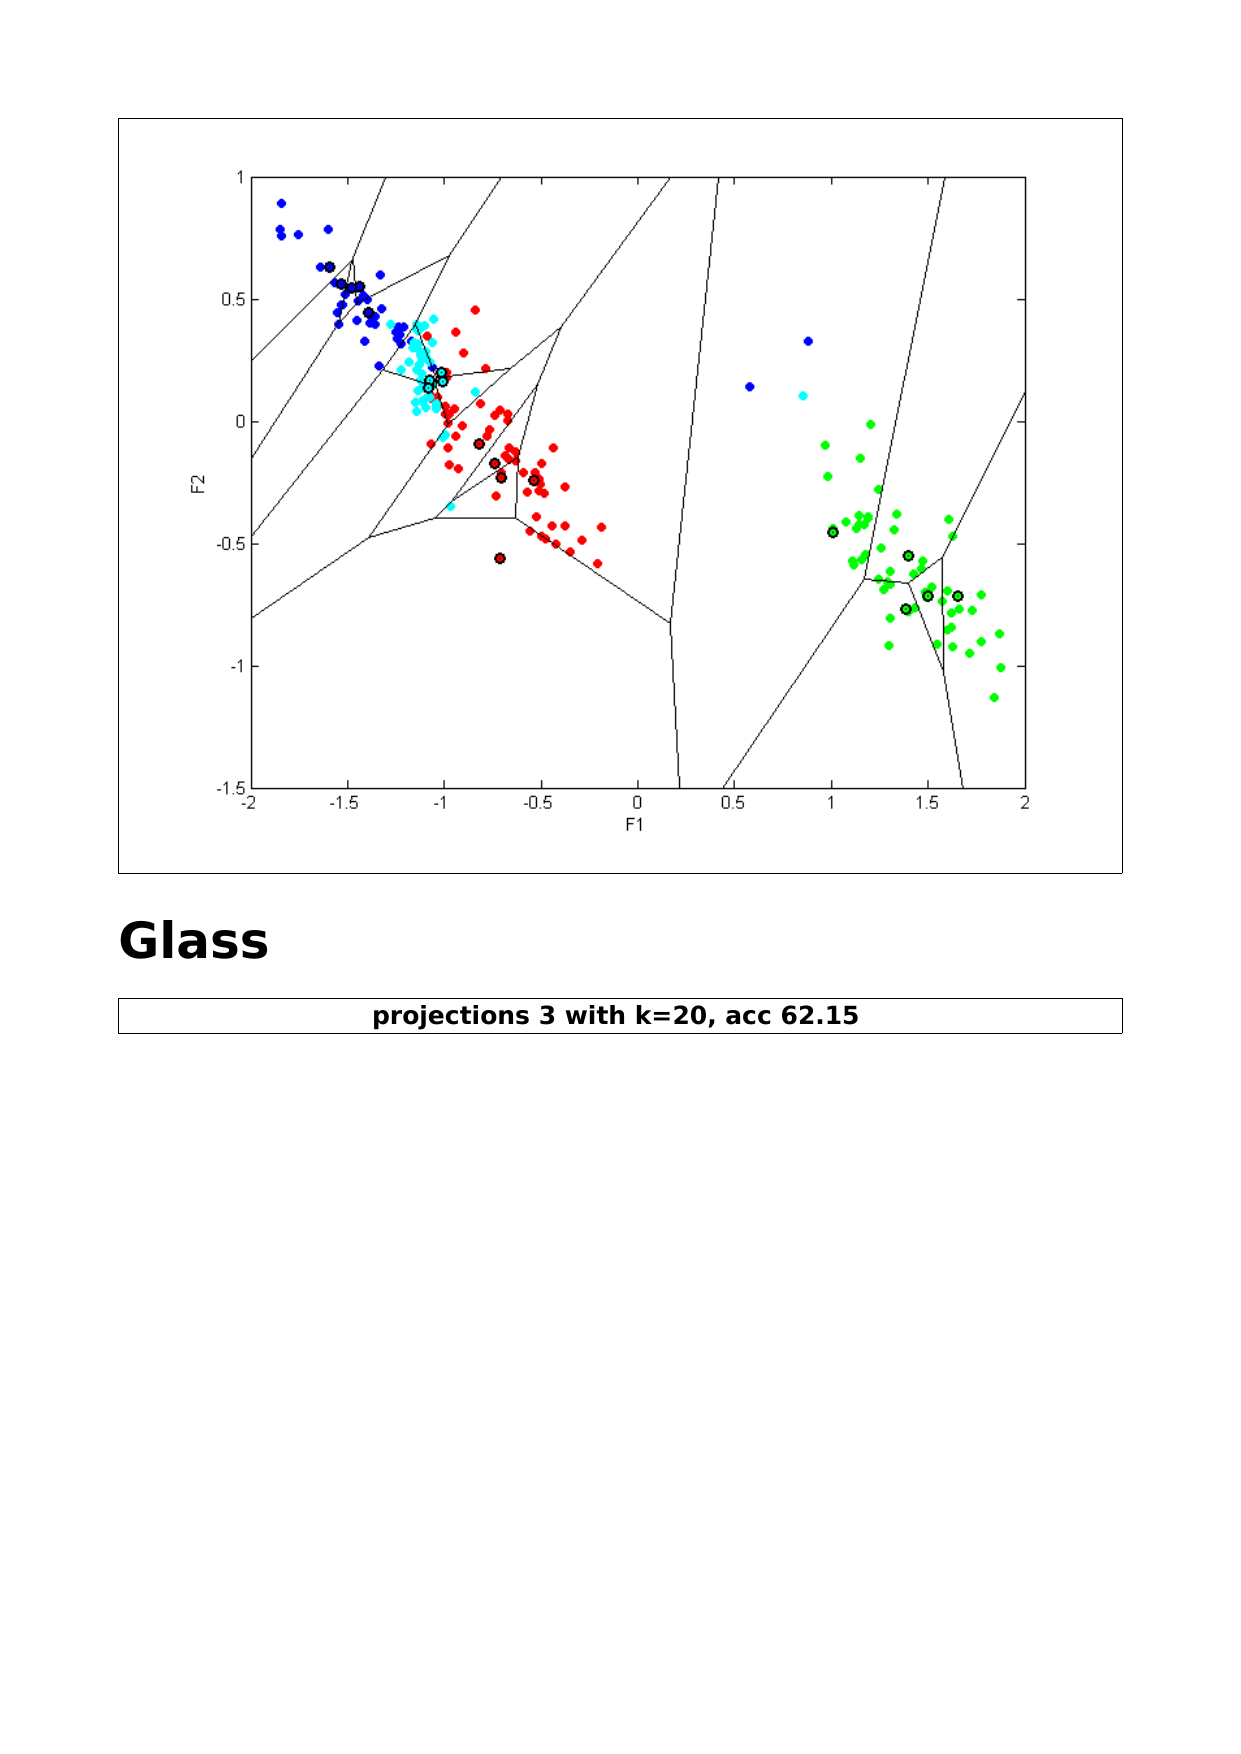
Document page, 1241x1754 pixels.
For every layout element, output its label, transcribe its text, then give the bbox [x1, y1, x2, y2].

table_header projections 3 with k=20, acc 62.15 [119, 999, 1122, 1033]
picture [121, 121, 1120, 870]
subtitle Glass [118, 912, 1122, 971]
table_cell [119, 119, 1122, 873]
